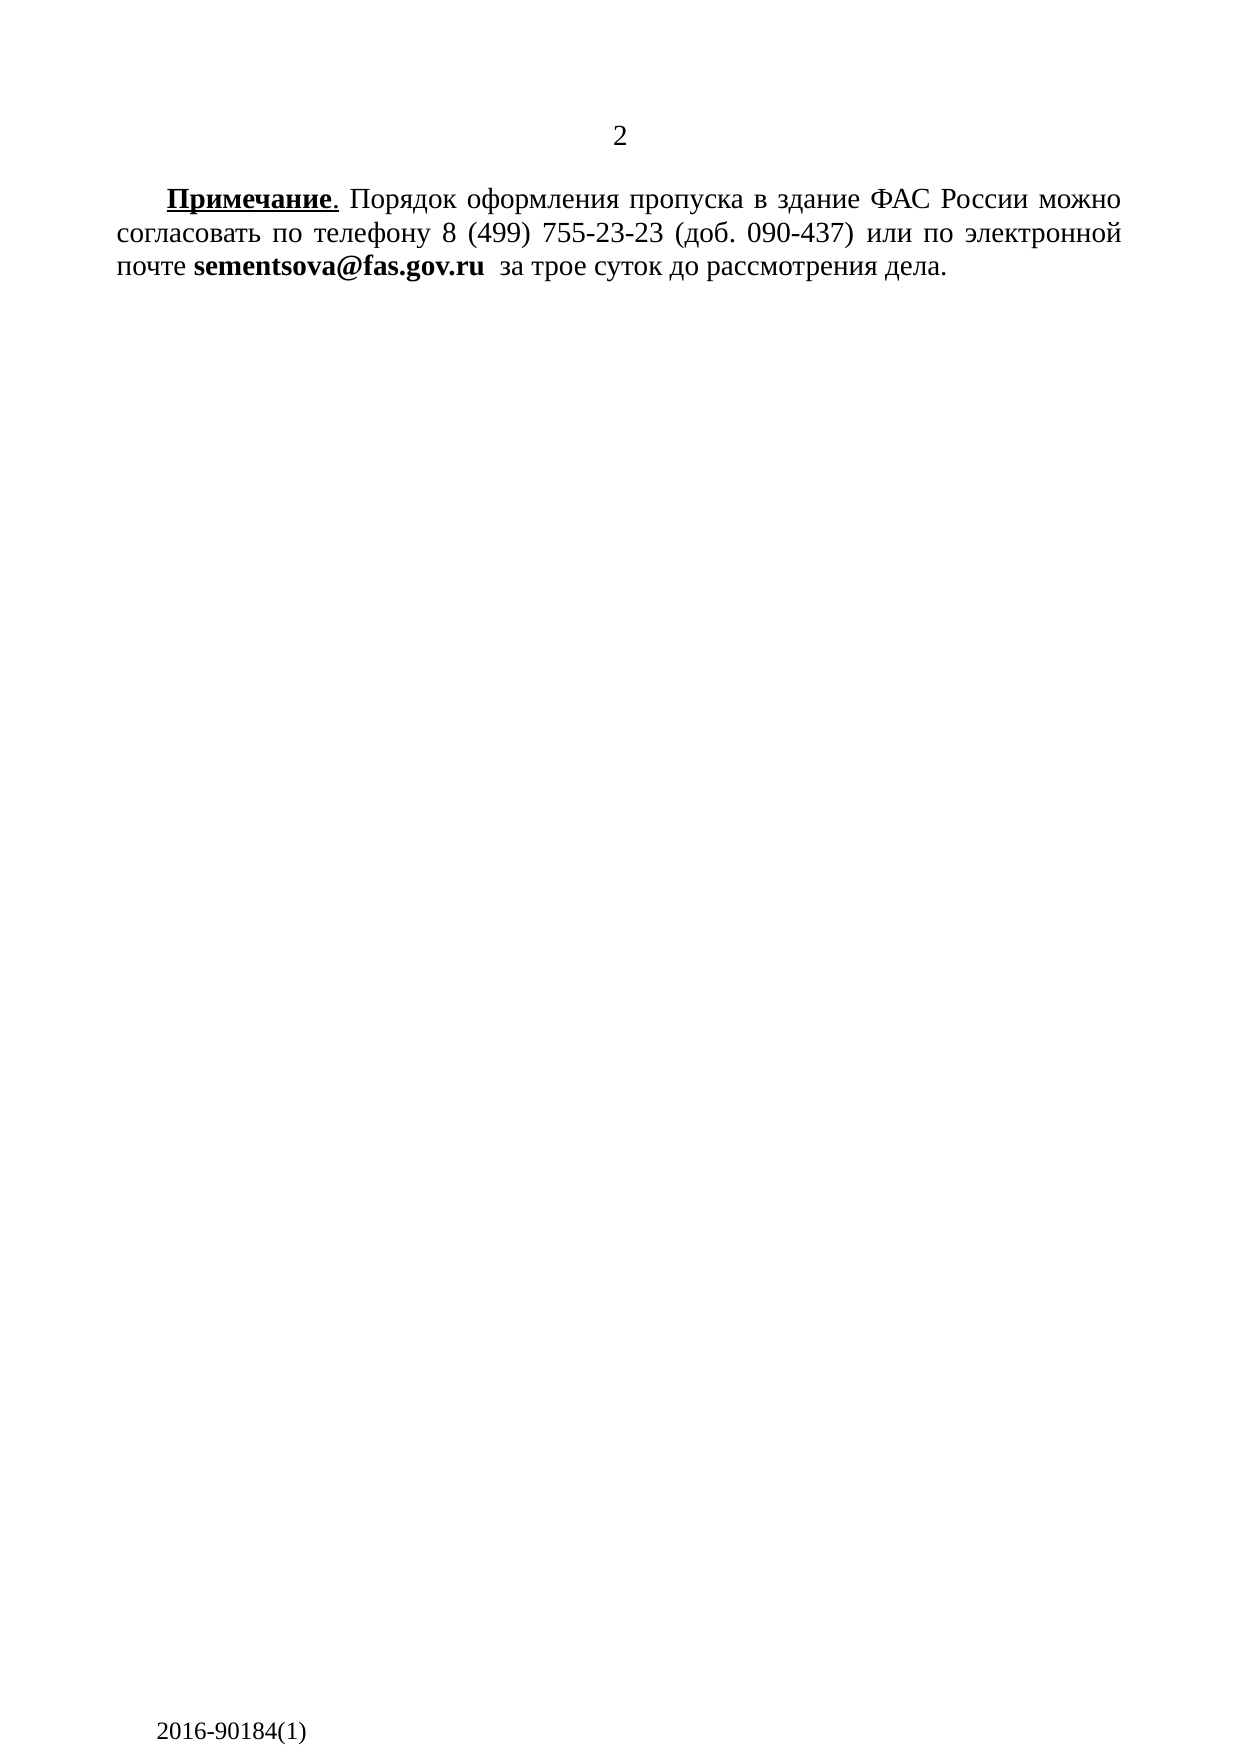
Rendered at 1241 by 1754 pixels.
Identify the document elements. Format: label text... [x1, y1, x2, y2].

list Примечание. Порядок оформления пропуска в здание ФАС России можно согласовать по телефону 8 (499) 755-23-23 (доб. 090-437) или по электронной почте sementsova@fas.gov.ru за трое суток до рассмотрения дела. [79, 181, 1122, 282]
